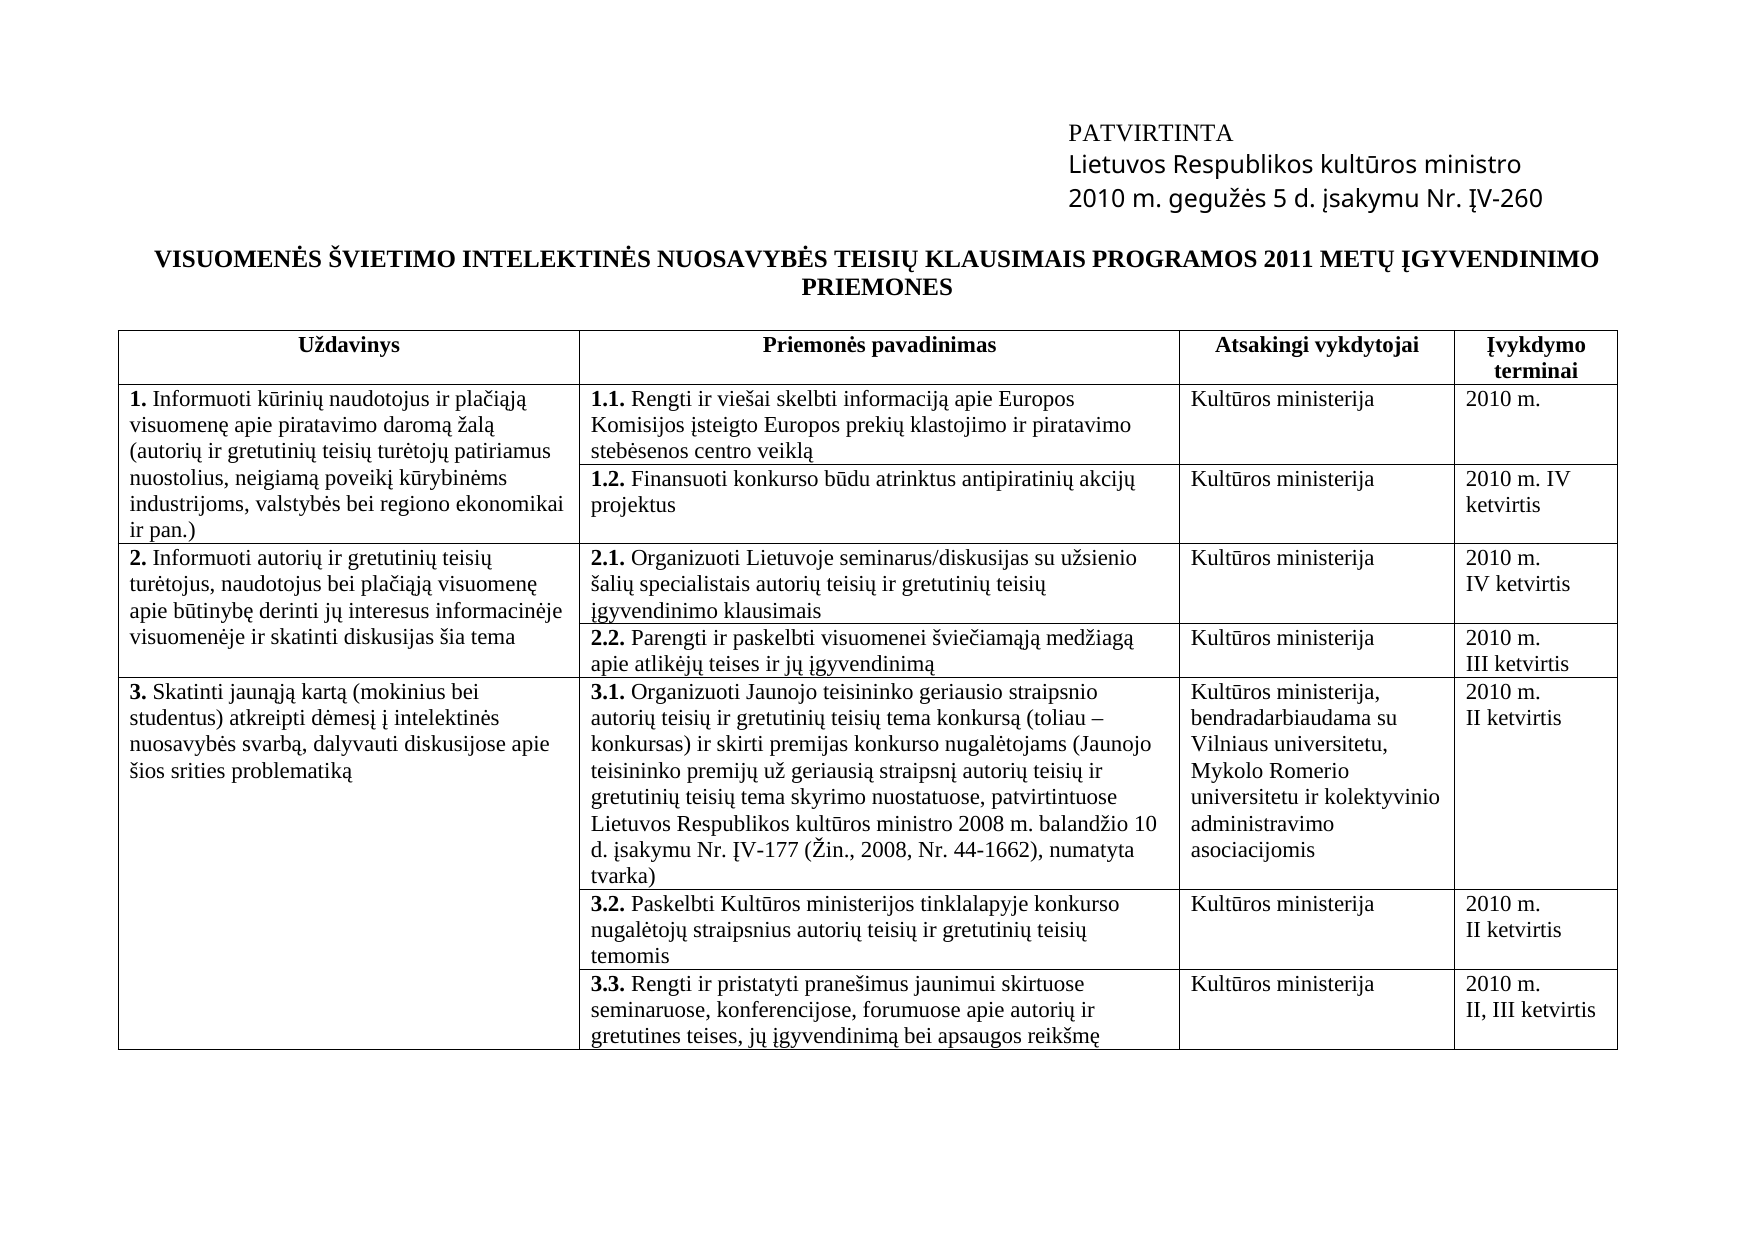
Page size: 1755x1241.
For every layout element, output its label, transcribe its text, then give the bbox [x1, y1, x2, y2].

table_cell 3.3. Rengti ir pristatyti pranešimus jaunimui skirtuose seminaruose, konferencijose, forumuose apie autorių ir gretutines teises, jų įgyvendinimą bei apsaugos reikšmę [580, 970, 1179, 1049]
table_cell 2010 m. II ketvirtis [1455, 890, 1617, 969]
text PATVIRTINTA [1068, 118, 1636, 147]
table_cell 3.1. Organizuoti Jaunojo teisininko geriausio straipsnio autorių teisių ir gretutinių teisių tema konkursą (toliau – konkursas) ir skirti premijas konkurso nugalėtojams (Jaunojo teisininko premijų už geriausią straipsnį autorių teisių ir gretutinių teisių tema skyrimo nuostatuose, patvirtintuose Lietuvos Respublikos kultūros ministro 2008 m. balandžio 10 d. įsakymu Nr. ĮV-177 (Žin., 2008, Nr. 44-1662), numatyta tvarka) [580, 678, 1179, 889]
text VISUOMENĖS ŠVIETIMO INTELEKTINĖS NUOSAVYBĖS TEISIŲ KLAUSIMAIS PROGRAMOS 2011 METŲ ĮGYVENDINIMO PRIEMONES [118, 244, 1636, 301]
table_cell Kultūros ministerija [1180, 624, 1454, 677]
table_cell 1.2. Finansuoti konkurso būdu atrinktus antipiratinių akcijų projektus [580, 465, 1179, 543]
table_header Įvykdymo terminai [1455, 331, 1617, 384]
table_cell 2.1. Organizuoti Lietuvoje seminarus/diskusijas su užsienio šalių specialistais autorių teisių ir gretutinių teisių įgyvendinimo klausimais [580, 544, 1179, 623]
table_cell Kultūros ministerija [1180, 970, 1454, 1049]
table_cell 2010 m. III ketvirtis [1455, 624, 1617, 677]
text 2010 m. gegužės 5 d. įsakymu Nr. ĮV-260 [1068, 181, 1636, 215]
table_cell Kultūros ministerija [1180, 385, 1454, 464]
table_cell 1. Informuoti kūrinių naudotojus ir plačiąją visuomenę apie piratavimo daromą žalą (autorių ir gretutinių teisių turėtojų patiriamus nuostolius, neigiamą poveikį kūrybinėms industrijoms, valstybės bei regiono ekonomikai ir pan.) [119, 385, 579, 543]
table_cell 2. Informuoti autorių ir gretutinių teisių turėtojus, naudotojus bei plačiąją visuomenę apie būtinybę derinti jų interesus informacinėje visuomenėje ir skatinti diskusijas šia tema [119, 544, 579, 677]
table_cell 3.2. Paskelbti Kultūros ministerijos tinklalapyje konkurso nugalėtojų straipsnius autorių teisių ir gretutinių teisių temomis [580, 890, 1179, 969]
text Lietuvos Respublikos kultūros ministro [1068, 147, 1636, 181]
table_cell 2010 m. IV ketvirtis [1455, 544, 1617, 623]
table_header Uždavinys [119, 331, 579, 384]
table_cell Kultūros ministerija [1180, 544, 1454, 623]
table_cell Kultūros ministerija, bendradarbiaudama su Vilniaus universitetu, Mykolo Romerio universitetu ir kolektyvinio administravimo asociacijomis [1180, 678, 1454, 889]
table_cell 2010 m. II ketvirtis [1455, 678, 1617, 889]
table_cell 2010 m. [1455, 385, 1617, 464]
table_cell Kultūros ministerija [1180, 465, 1454, 543]
table_cell 2.2. Parengti ir paskelbti visuomenei šviečiamąją medžiagą apie atlikėjų teises ir jų įgyvendinimą [580, 624, 1179, 677]
table_cell 2010 m. IV ketvirtis [1455, 465, 1617, 543]
table_cell 1.1. Rengti ir viešai skelbti informaciją apie Europos Komisijos įsteigto Europos prekių klastojimo ir piratavimo stebėsenos centro veiklą [580, 385, 1179, 464]
table_header Priemonės pavadinimas [580, 331, 1179, 384]
table_cell 2010 m. II, III ketvirtis [1455, 970, 1617, 1049]
table_cell Kultūros ministerija [1180, 890, 1454, 969]
table_cell 3. Skatinti jaunąją kartą (mokinius bei studentus) atkreipti dėmesį į intelektinės nuosavybės svarbą, dalyvauti diskusijose apie šios srities problematiką [119, 678, 579, 1049]
table_header Atsakingi vykdytojai [1180, 331, 1454, 384]
